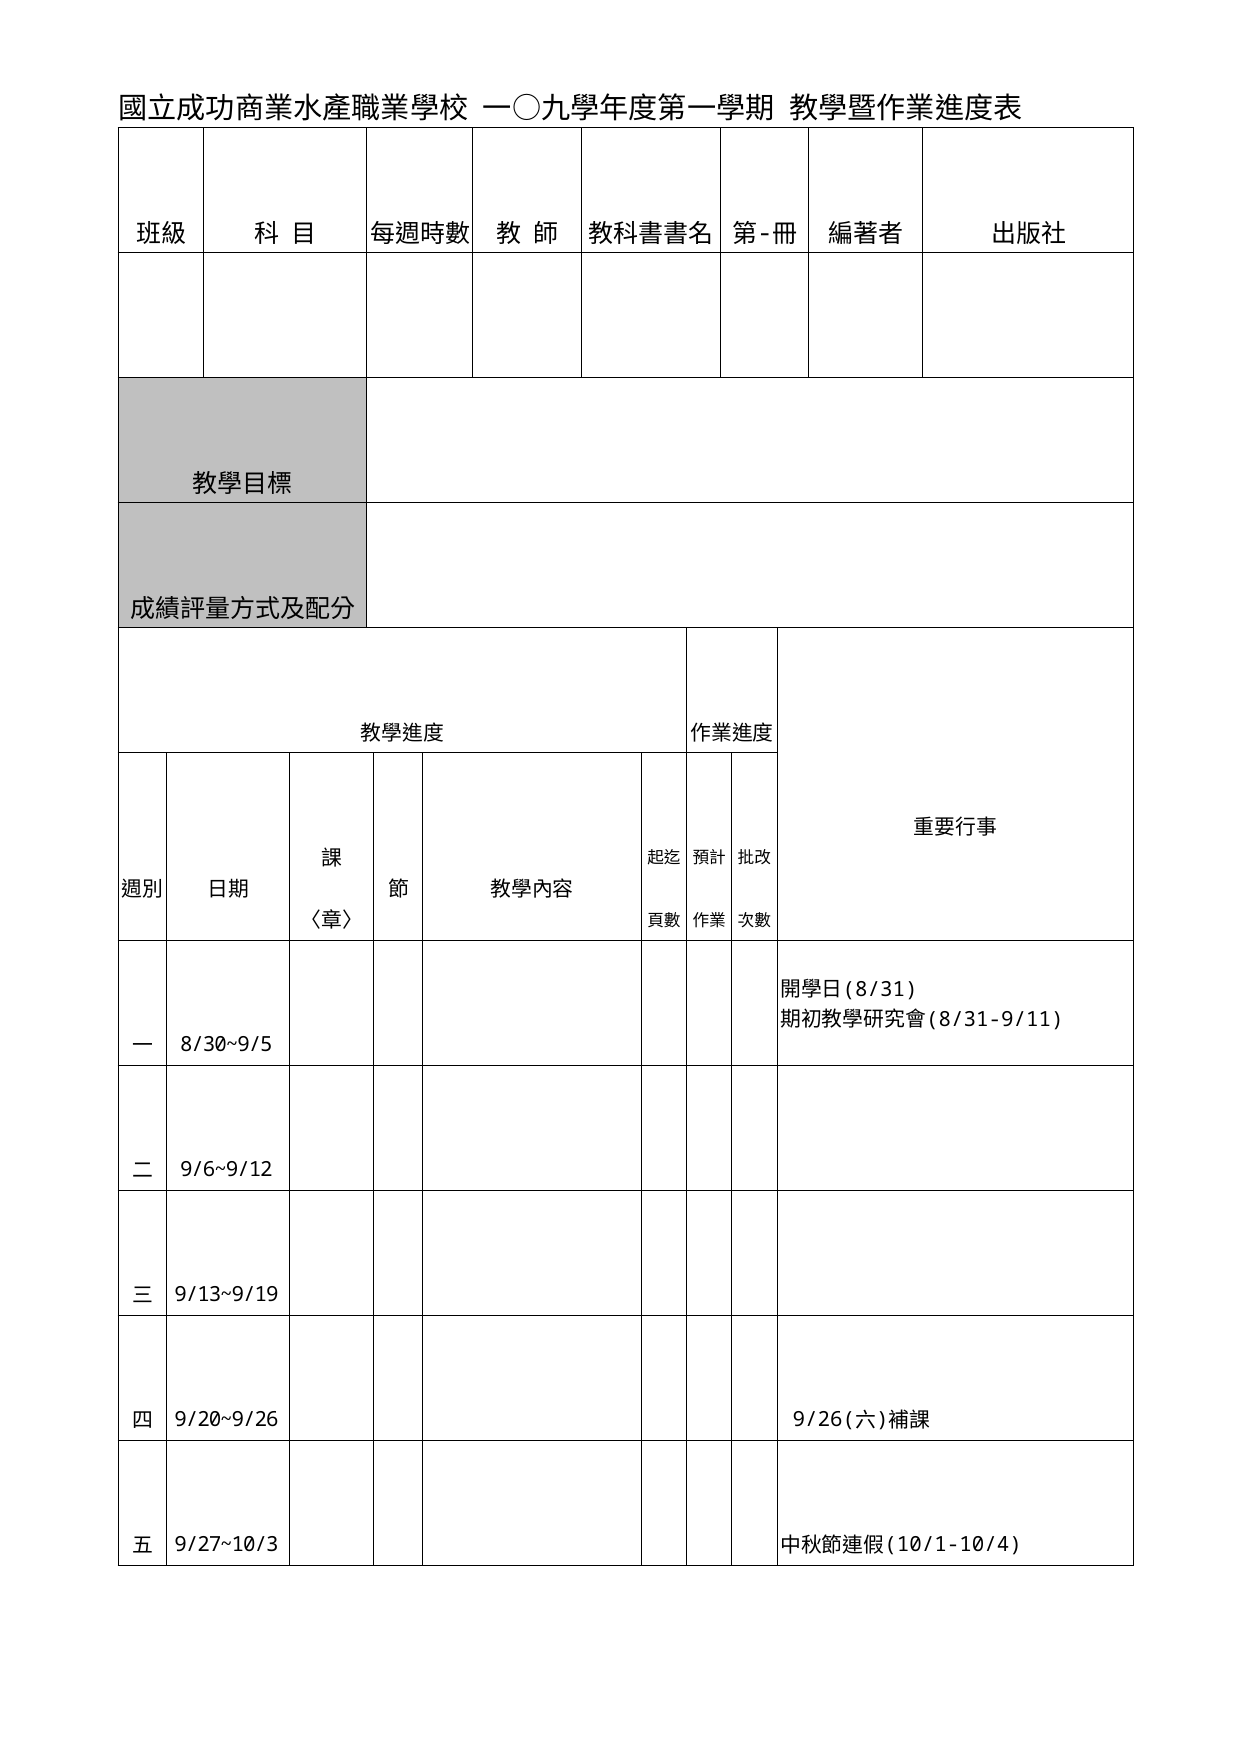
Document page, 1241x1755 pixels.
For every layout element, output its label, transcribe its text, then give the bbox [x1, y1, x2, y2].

table_cell [687, 1066, 731, 1189]
table_cell [423, 1066, 641, 1189]
table_cell [374, 1066, 422, 1189]
table_cell [473, 253, 581, 377]
table_cell 開學日(8/31) 期初教學研究會(8/31-9/11) [778, 941, 1133, 1064]
table_header 編著者 [809, 128, 922, 252]
table_cell 教學內容 [423, 753, 641, 939]
table_cell [778, 1191, 1133, 1314]
table_header 第-冊 [721, 128, 808, 252]
table_cell [367, 253, 472, 377]
table_cell [642, 1066, 686, 1189]
table_cell [423, 1441, 641, 1564]
table_cell [732, 1441, 777, 1564]
table_header 教 師 [473, 128, 581, 252]
table_cell [642, 941, 686, 1064]
table_cell [367, 503, 1133, 627]
table_cell [809, 253, 922, 377]
table_header 班級 [119, 128, 203, 252]
table_cell 9/20~9/26 [167, 1316, 289, 1439]
table_cell [687, 941, 731, 1064]
table_cell [423, 1316, 641, 1439]
table_cell [923, 253, 1133, 377]
table_cell [290, 941, 373, 1064]
table_cell [642, 1191, 686, 1314]
table_cell [374, 1441, 422, 1564]
table_header 教科書書名 [582, 128, 720, 252]
table_cell [732, 1066, 777, 1189]
table_cell [290, 1441, 373, 1564]
table_cell [732, 1191, 777, 1314]
table_cell [374, 1316, 422, 1439]
table_cell 五 [119, 1441, 166, 1564]
table_cell 四 [119, 1316, 166, 1439]
table_cell [721, 253, 808, 377]
table_cell [374, 941, 422, 1064]
table_cell [290, 1316, 373, 1439]
table_header 科 目 [204, 128, 366, 252]
table_cell [423, 1191, 641, 1314]
table_cell [582, 253, 720, 377]
table_cell 9/13~9/19 [167, 1191, 289, 1314]
table_cell [423, 941, 641, 1064]
table_cell [204, 253, 366, 377]
table_cell 9/6~9/12 [167, 1066, 289, 1189]
table_header 每週時數 [367, 128, 472, 252]
table_cell 節 [374, 753, 422, 939]
table_cell 9/27~10/3 [167, 1441, 289, 1564]
table_cell 一 [119, 941, 166, 1064]
table_cell 重要行事 [778, 628, 1133, 939]
table_cell [642, 1316, 686, 1439]
table_cell 9/26(六)補課 [778, 1316, 1133, 1439]
table_cell 8/30~9/5 [167, 941, 289, 1064]
table_cell 預計作業 [687, 753, 731, 939]
table_cell [732, 941, 777, 1064]
table_cell 中秋節連假(10/1-10/4) [778, 1441, 1133, 1564]
table_cell [687, 1441, 731, 1564]
table_cell [642, 1441, 686, 1564]
table_cell [778, 1066, 1133, 1189]
table_cell 起迄頁數 [642, 753, 686, 939]
table_cell 週別 [119, 753, 166, 939]
table_cell 二 [119, 1066, 166, 1189]
table_cell [119, 253, 203, 377]
table_cell [367, 378, 1133, 502]
table_cell [687, 1316, 731, 1439]
text 國立成功商業水產職業學校 一○九學年度第一學期 教學暨作業進度表 [118, 64, 1122, 127]
table_cell [290, 1191, 373, 1314]
table_cell 成績評量方式及配分 [119, 503, 366, 627]
table_cell [732, 1316, 777, 1439]
table_cell [290, 1066, 373, 1189]
table_cell [687, 1191, 731, 1314]
table_cell 教學進度 [119, 628, 686, 752]
table_cell 教學目標 [119, 378, 366, 502]
table_cell 作業進度 [687, 628, 777, 752]
table_cell [374, 1191, 422, 1314]
table_cell 課〈章〉 [290, 753, 373, 939]
table_header 出版社 [923, 128, 1133, 252]
table_cell 批改次數 [732, 753, 777, 939]
table_cell 日期 [167, 753, 289, 939]
table_cell 三 [119, 1191, 166, 1314]
